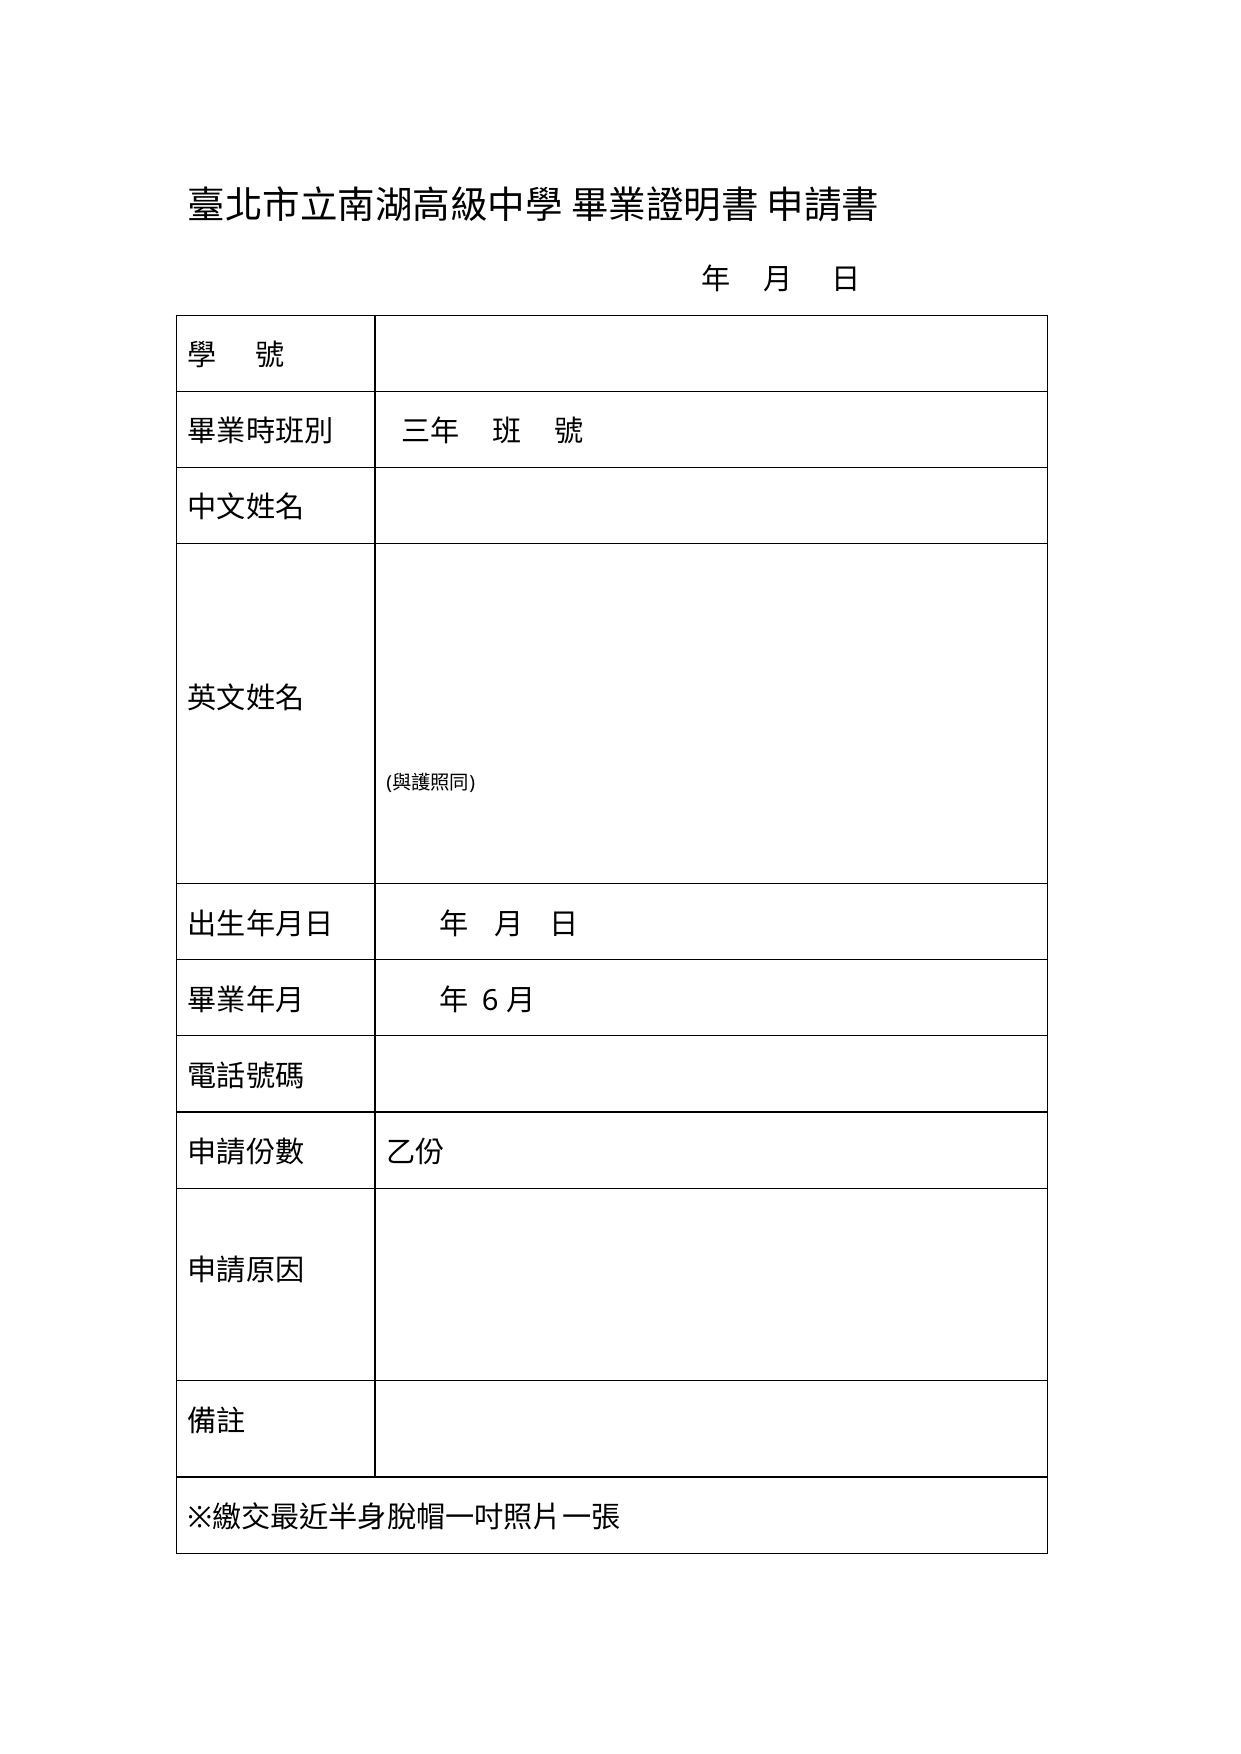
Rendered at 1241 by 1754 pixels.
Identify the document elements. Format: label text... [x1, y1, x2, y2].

table_cell [376, 1189, 1047, 1380]
table_cell ※繳交最近半身脫帽一吋照片一張 [177, 1478, 1047, 1552]
table_cell 英文姓名 [177, 544, 374, 883]
table_cell 電話號碼 [177, 1036, 374, 1111]
table_cell [376, 1036, 1047, 1111]
table_cell [376, 468, 1047, 543]
table_cell 出生年月日 [177, 884, 374, 959]
table_cell 畢業年月 [177, 960, 374, 1035]
table_cell [376, 1381, 1047, 1476]
table_cell 畢業時班別 [177, 392, 374, 467]
table_cell 年 6 月 [376, 960, 1047, 1035]
table_cell 中文姓名 [177, 468, 374, 543]
table_header 學 號 [177, 316, 374, 391]
table_cell (與護照同) [376, 544, 1047, 883]
table_header [376, 316, 1047, 391]
table_cell 三年 班 號 [376, 392, 1047, 467]
table_cell 年 月 日 [376, 884, 1047, 959]
table_cell 申請份數 [177, 1113, 374, 1187]
table_cell 備註 [177, 1381, 374, 1476]
text 臺北市立南湖高級中學 畢業證明書 申請書 [187, 164, 1053, 239]
text 年 月 日 [187, 239, 1053, 314]
table_cell 乙份 [376, 1113, 1047, 1187]
table_cell 申請原因 [177, 1189, 374, 1380]
